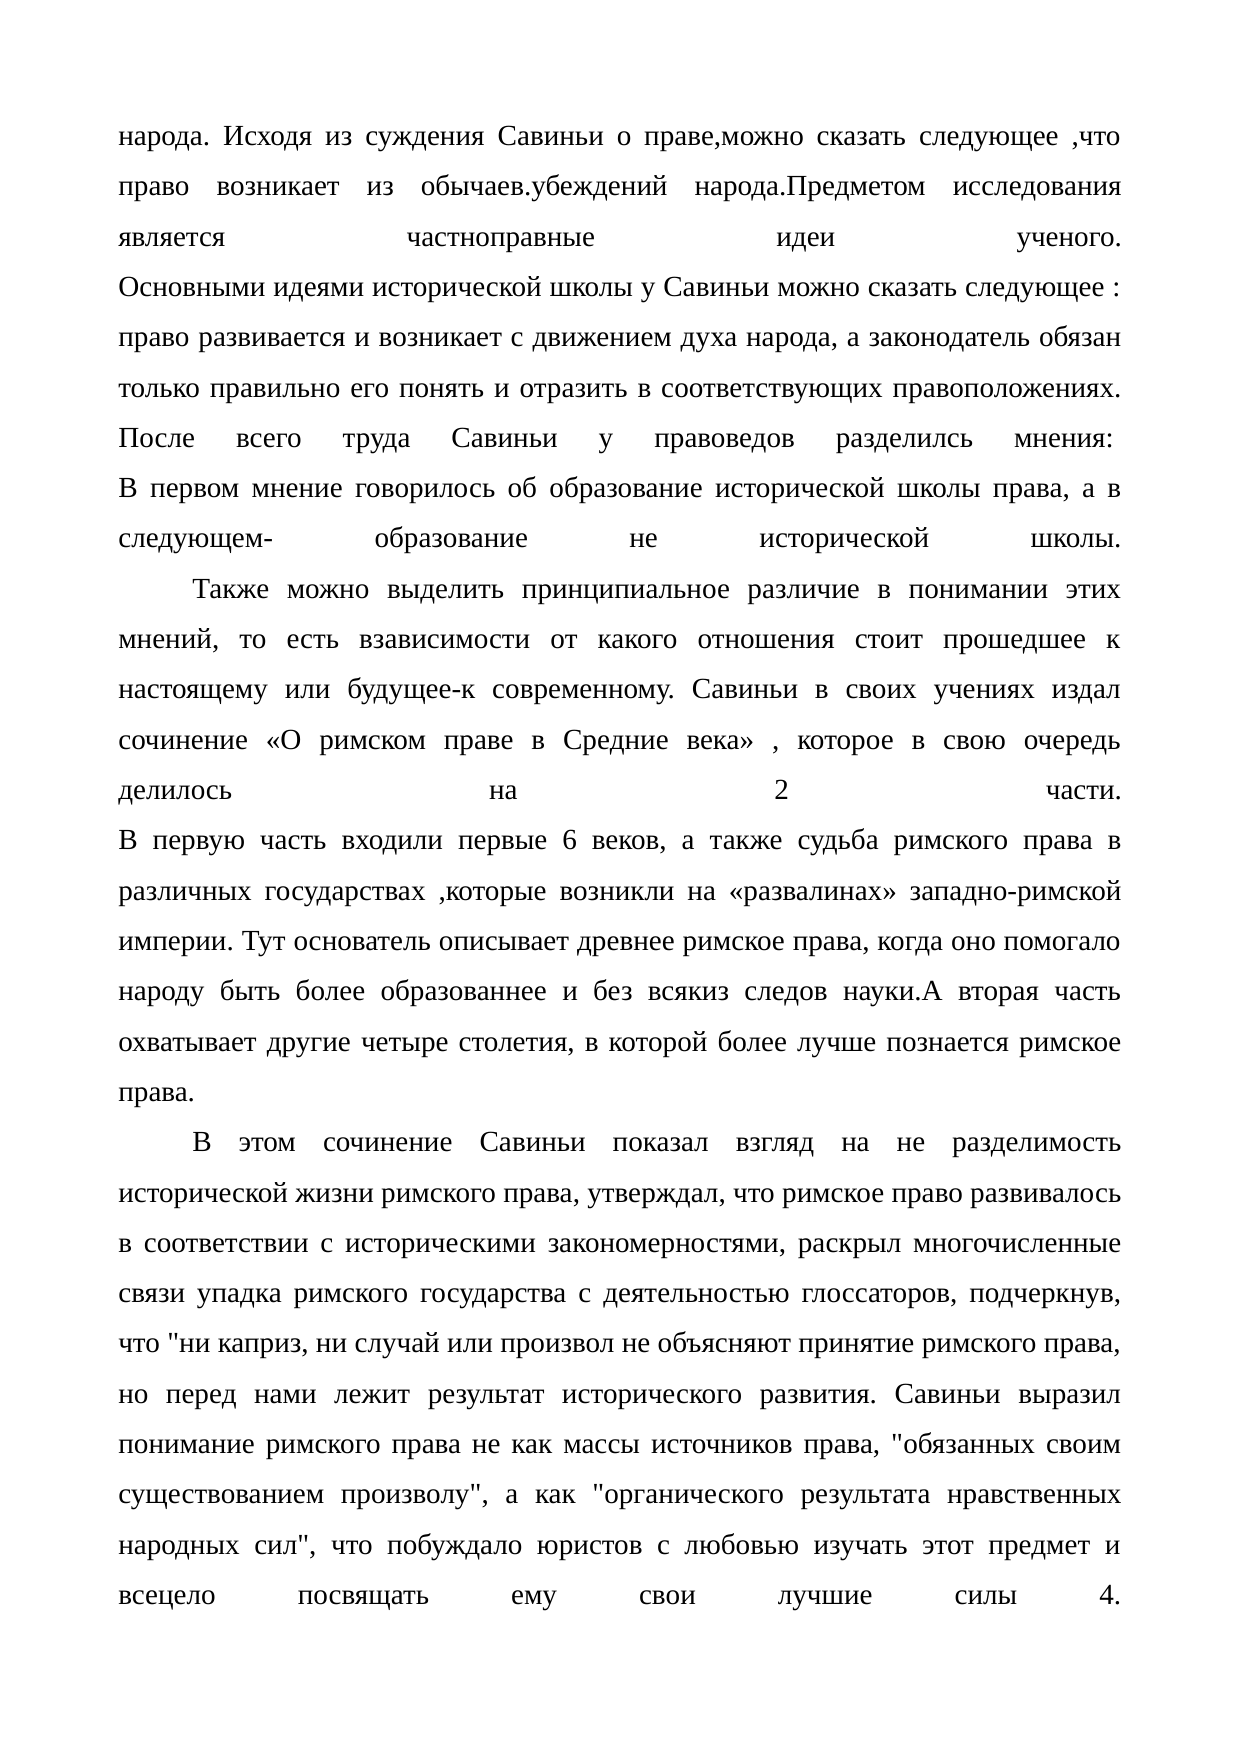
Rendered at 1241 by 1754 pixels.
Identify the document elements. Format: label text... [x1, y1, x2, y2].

text народа. Исходя из суждения Савиньи о праве,можно сказать следующее ,что право возникает из обычаев.убеждений народа.Предметом исследования является частноправные идеи ученого. Основными идеями исторической школы у Савиньи можно сказать следующее : право развивается и возникает с движением духа народа, а законодатель обязан только правильно его понять и отразить в соответствующих правоположениях. После всего труда Савиньи у правоведов разделилсь мнения: В первом мнение говорилось об образование исторической школы права, а в следующем- образование не исторической школы. Также можно выделить принципиальное различие в понимании этих мнений, то есть взависимости от какого отношения стоит прошедшее к настоящему или будущее-к современному. Савиньи в своих учениях издал сочинение «О римском праве в Средние века» , которое в свою очередь делилось на 2 части. В первую часть входили первые 6 веков, а также судьба римского права в различных государствах ,которые возникли на «развалинах» западно-римской империи. Тут основатель описывает древнее римское права, когда оно помогало народу быть более образованнее и без всякиз следов науки.А вторая часть охватывает другие четыре столетия, в которой более лучше познается римское права. В этом сочинение Савиньи показал взгляд на не разделимость исторической жизни римского права, утверждал, что римское право развивалось в соответствии с историческими закономерностями, раскрыл многочисленные связи упадка римского государства с деятельностью глоссаторов, подчеркнув, что "ни каприз, ни случай или произвол не объясняют принятие римского права, но перед нами лежит результат исторического развития. Савиньи выразил понимание римского права не как массы источников права, "обязанных своим существованием произволу", а как "органического результата нравственных народных сил", что побуждало юристов с любовью изучать этот предмет и всецело посвящать ему свои лучшие силы 4. [118, 118, 1122, 1611]
